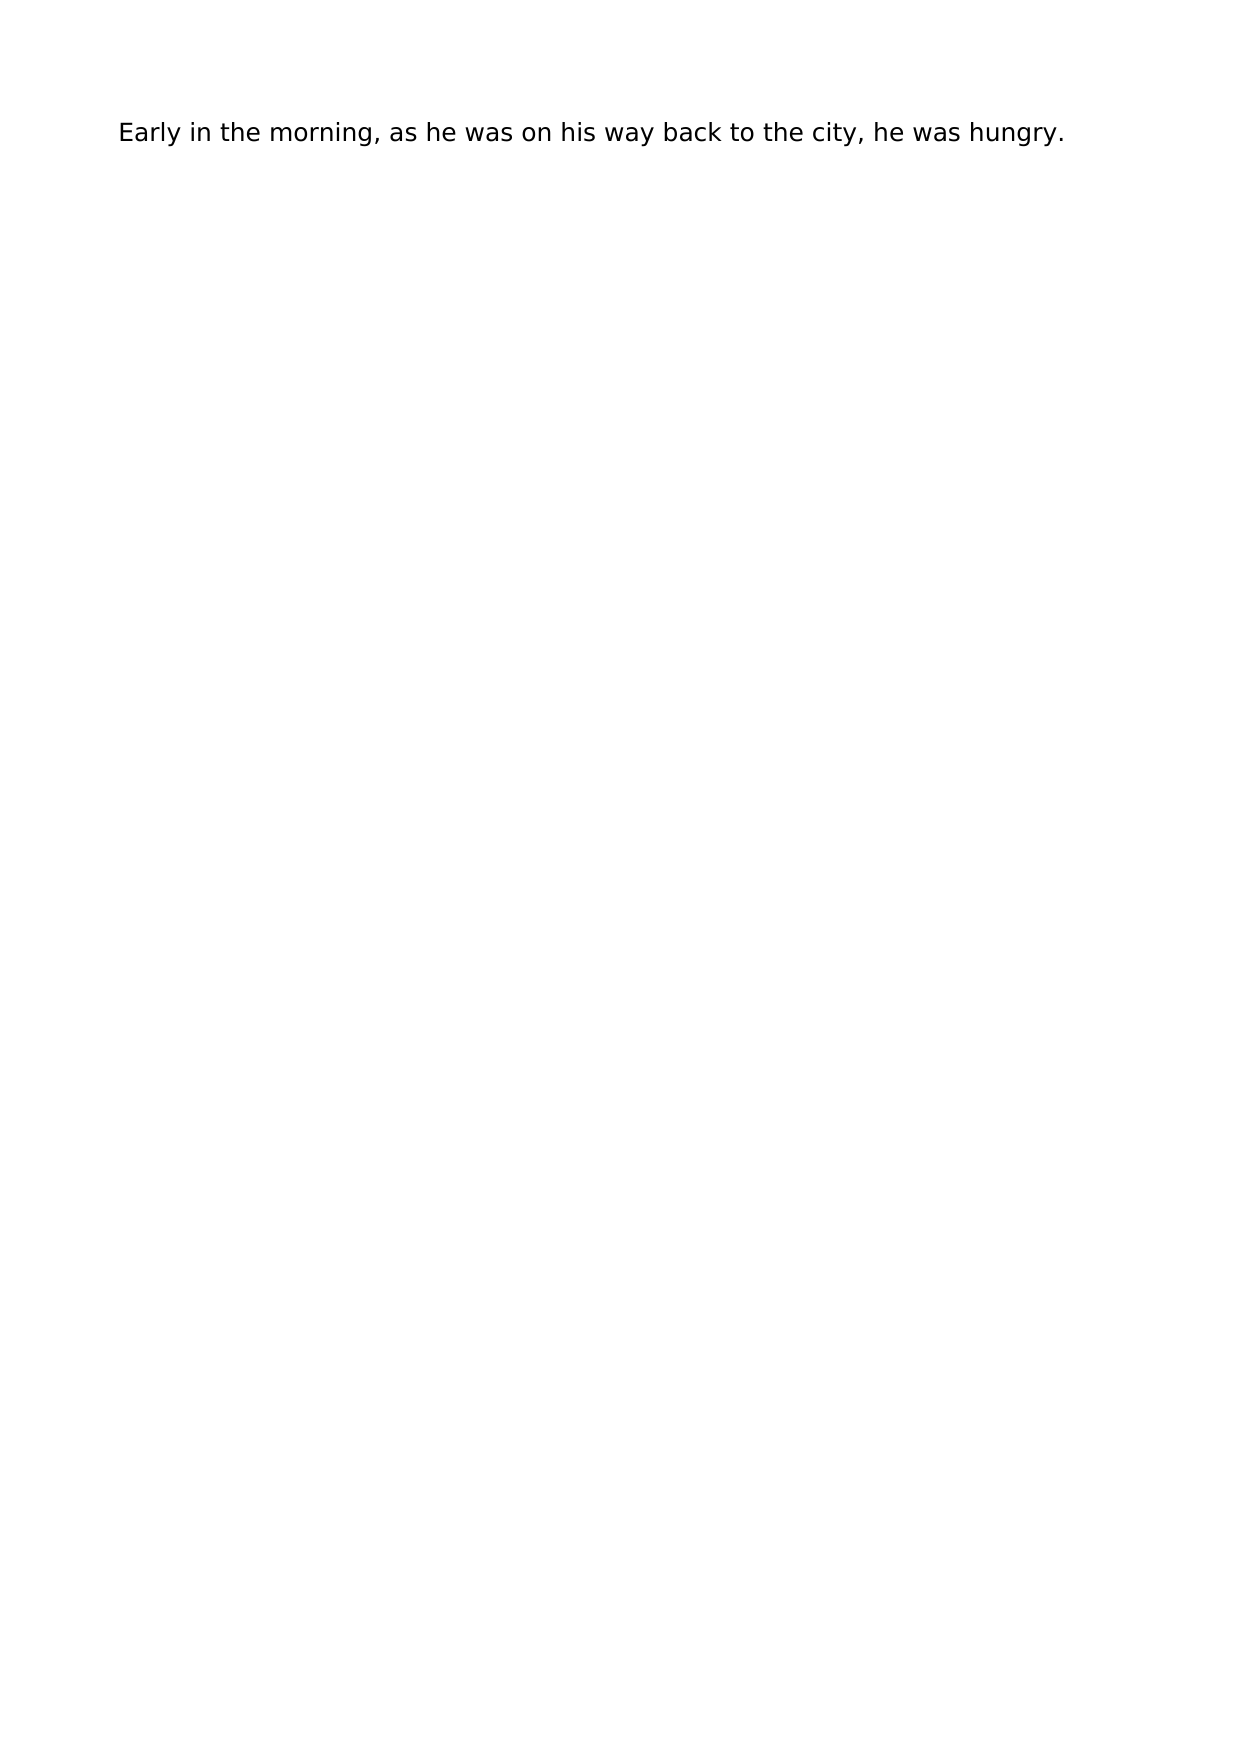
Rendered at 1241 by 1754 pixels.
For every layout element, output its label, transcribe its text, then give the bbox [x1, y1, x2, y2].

text Early in the morning, as he was on his way back to the city, he was hungry. [118, 118, 1122, 147]
